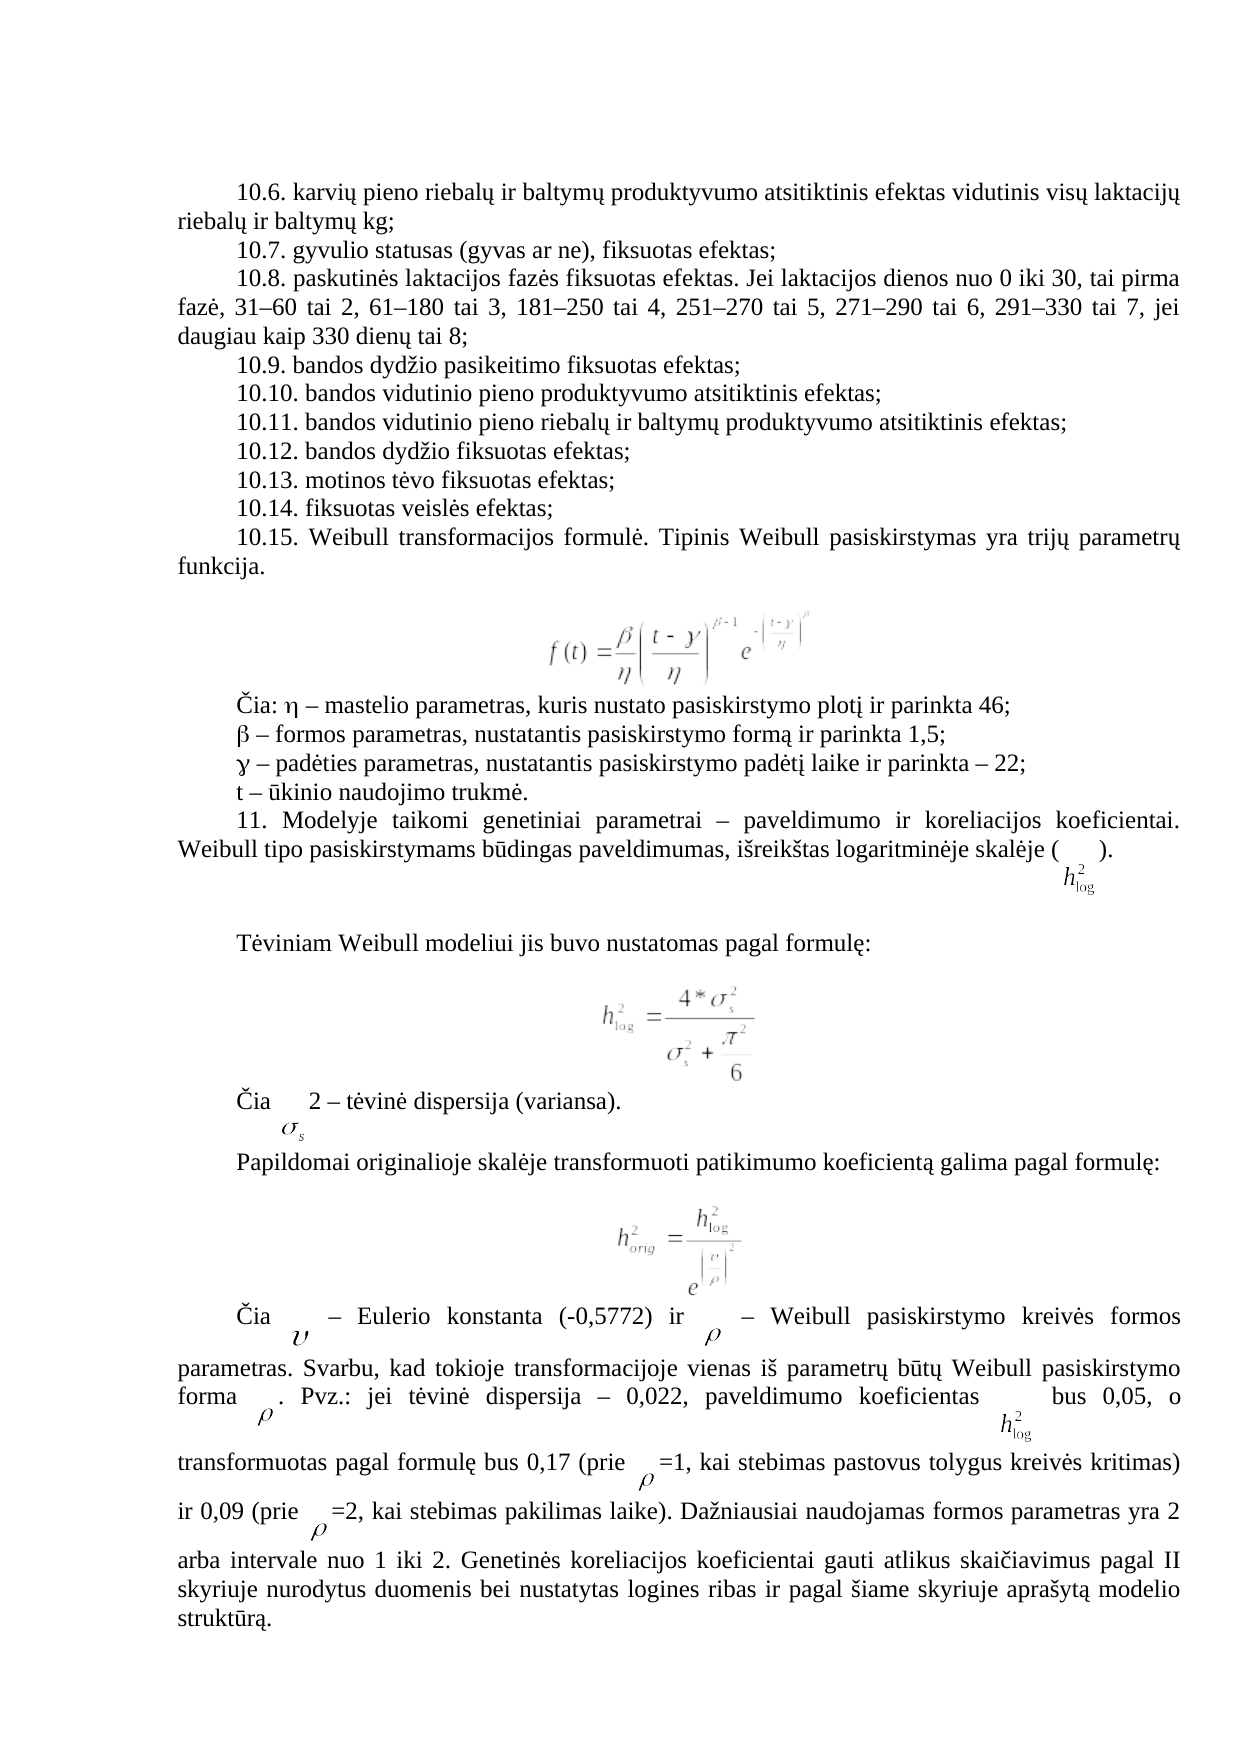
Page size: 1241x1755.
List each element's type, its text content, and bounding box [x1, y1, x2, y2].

text t – ūkinio naudojimo trukmė. [177, 777, 1181, 805]
text 10.9. bandos dydžio pasikeitimo fiksuotas efektas; [177, 350, 1181, 378]
text 10.14. fiksuotas veislės efektas; [177, 493, 1181, 522]
text 10.15. Weibull transformacijos formulė. Tipinis Weibull pasiskirstymas yra trijų parametrų funkcija. [177, 522, 1181, 580]
text Tėviniam Weibull modeliui jis buvo nustatomas pagal formulę: [177, 928, 1181, 957]
text gamma – padėties parametras, nustatantis pasiskirstymo padėtį laike ir parinkta – 22; [177, 748, 1181, 777]
text Papildomai originalioje skalėje transformuoti patikimumo koeficientą galima pagal formulę: [177, 1147, 1181, 1176]
text 10.6. karvių pieno riebalų ir baltymų produktyvumo atsitiktinis efektas vidutinis visų laktacijų riebalų ir baltymų kg; [177, 177, 1181, 235]
text h^2(log)=(4*sigma^2(s))/sigma^2(s)+(pi^2)/6 [177, 957, 1181, 1086]
text beta – formos parametras, nustatantis pasiskirstymo formą ir parinkta 1,5; [177, 719, 1181, 748]
text 10.10. bandos vidutinio pieno produktyvumo atsitiktinis efektas; [177, 378, 1181, 407]
text h^2(orig)= h^2(log)/e^(ypsilon/rho)^2 [177, 1176, 1181, 1301]
text 11. Modelyje taikomi genetiniai parametrai – paveldimumo ir koreliacijos koeficientai. Weibull tipo pasiskirstymams būdingas paveldimumas, išreikštas logaritminėje skalėje (h^2(log)). [177, 805, 1181, 899]
text 10.13. motinos tėvo fiksuotas efektas; [177, 465, 1181, 493]
text Čia: eta – mastelio parametras, kuris nustato pasiskirstymo plotį ir parinkta 46; [177, 690, 1181, 719]
text 10.11. bandos vidutinio pieno riebalų ir baltymų produktyvumo atsitiktinis efektas; [177, 407, 1181, 436]
text Čia sigma(s)^2 – tėvinė dispersija (variansa). [177, 1086, 1181, 1147]
text 10.8. paskutinės laktacijos fazės fiksuotas efektas. Jei laktacijos dienos nuo 0 iki 30, tai pirma fazė, 31–60 tai 2, 61–180 tai 3, 181–250 tai 4, 251–270 tai 5, 271–290 tai 6, 291–330 tai 7, jei daugiau kaip 330 dienų tai 8; [177, 263, 1181, 350]
text 10.7. gyvulio statusas (gyvas ar ne), fiksuotas efektas; [177, 235, 1181, 263]
text 10.12. bandos dydžio fiksuotas efektas; [177, 436, 1181, 465]
text f(t)=(beta/eta)/((t–gamma)^(beta–1)/eta)e^(–((t–eta)/eta)^beta) [177, 580, 1181, 690]
text Čia ypsilon – Eulerio konstanta (-0,5772) ir rho – Weibull pasiskirstymo kreivės formos parametras. Svarbu, kad tokioje transformacijoje vienas iš parametrų būtų Weibull pasiskirstymo forma rho. Pvz.: jei tėvinė dispersija – 0,022, paveldimumo koeficientas h^2(log) bus 0,05, o transformuotas pagal formulę bus 0,17 (prie rho=1, kai stebimas pastovus tolygus kreivės kritimas) ir 0,09 (prie rho=2, kai stebimas pakilimas laike). Dažniausiai naudojamas formos parametras yra 2 arba intervale nuo 1 iki 2. Genetinės koreliacijos koeficientai gauti atlikus skaičiavimus pagal II skyriuje nurodytus duomenis bei nustatytas logines ribas ir pagal šiame skyriuje aprašytą modelio struktūrą. [177, 1301, 1181, 1632]
